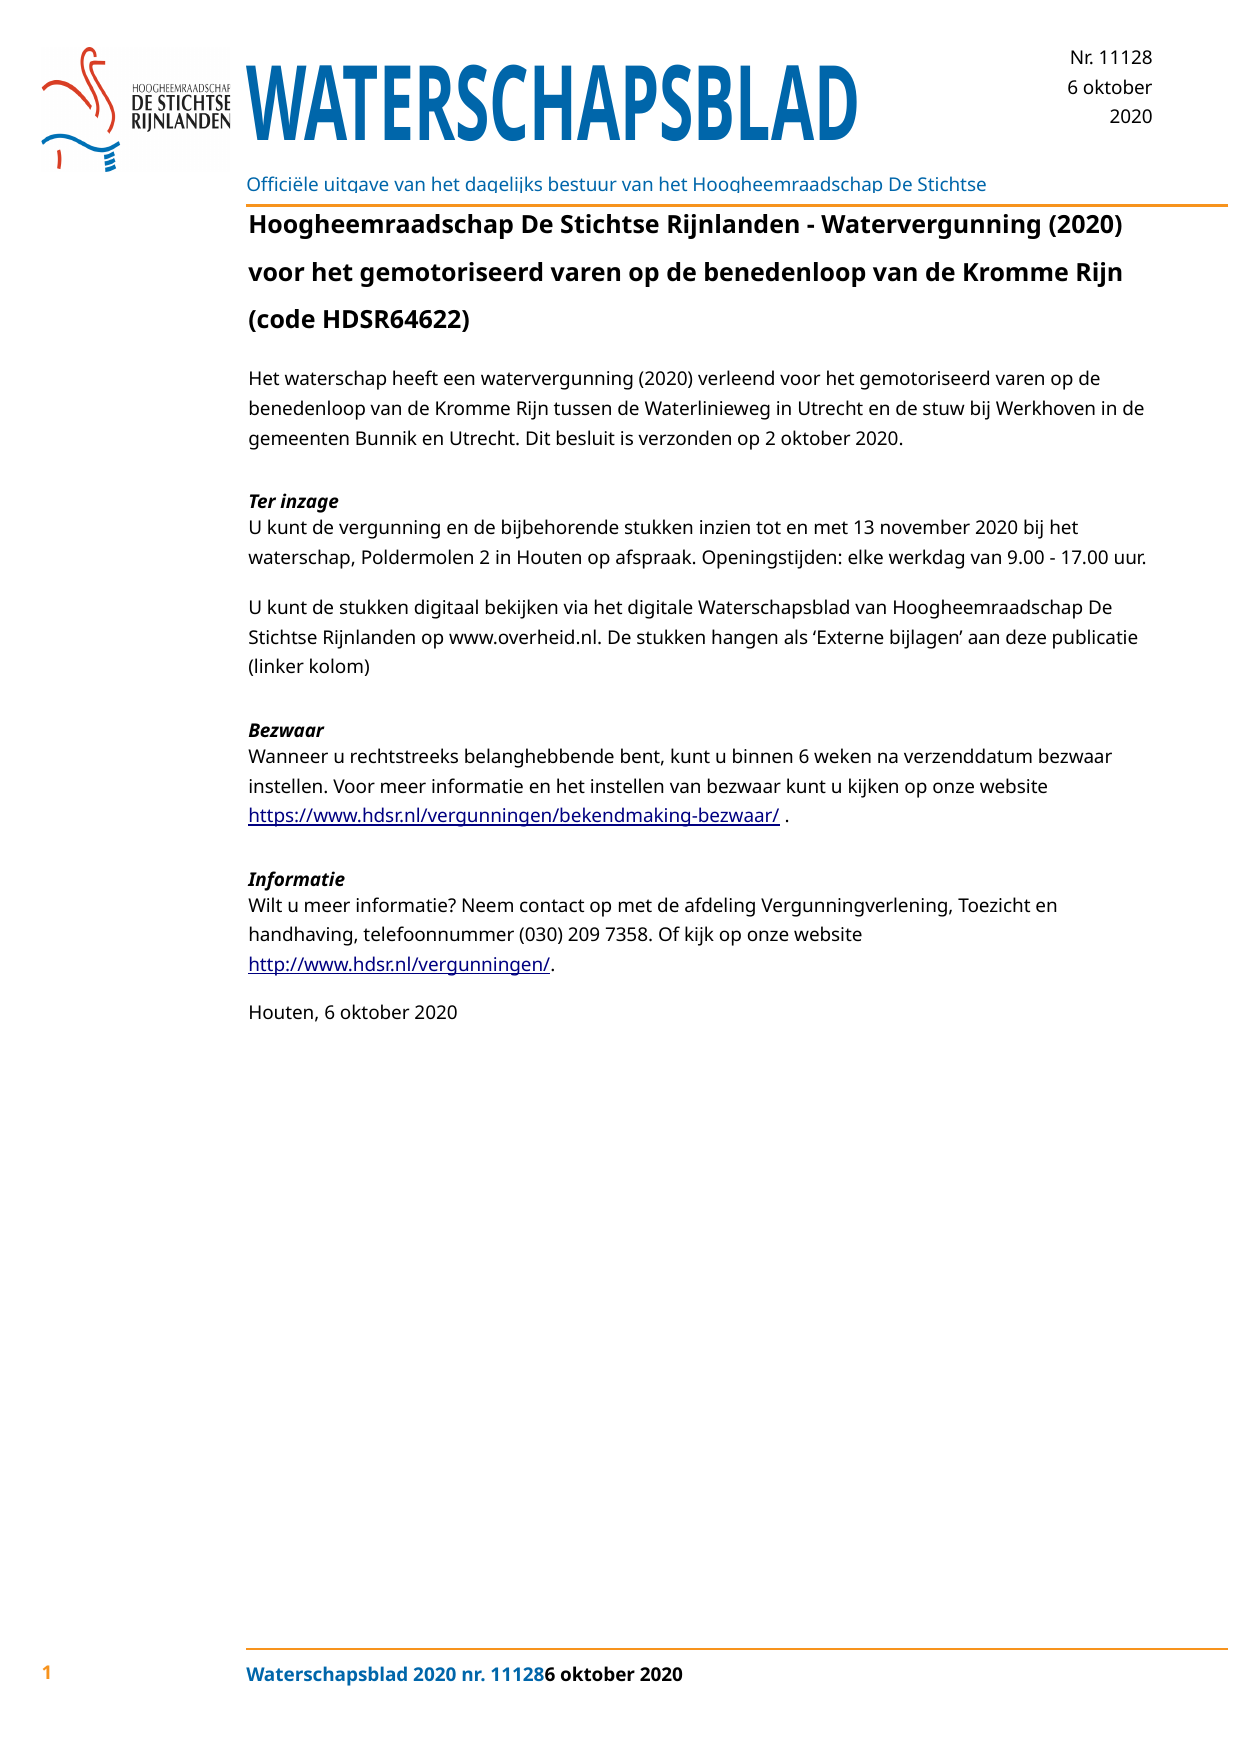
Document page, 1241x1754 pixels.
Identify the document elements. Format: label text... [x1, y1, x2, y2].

text Wilt u meer informatie? Neem contact op met de afdeling Vergunningverlening, Toezicht en handhaving, telefoonnummer (030) 209 7358. Of kijk op onze website http://www.hdsr.nl/vergunningen/. [248, 892, 1152, 977]
text Houten, 6 oktober 2020 [248, 999, 1152, 1025]
text U kunt de stukken digitaal bekijken via het digitale Waterschapsblad van Hoogheemraadschap De Stichtse Rijnlanden op www.overheid.nl. De stukken hangen als ‘Externe bijlagen’ aan deze publicatie (linker kolom) [248, 594, 1152, 679]
text Hoogheemraadschap De Stichtse Rijnlanden - Watervergunning (2020) voor het gemotoriseerd varen op de benedenloop van de Kromme Rijn (code HDSR64622) [248, 207, 1152, 336]
text U kunt de vergunning en de bijbehorende stukken inzien tot en met 13 november 2020 bij het waterschap, Poldermolen 2 in Houten op afspraak. Openingstijden: elke werkdag van 9.00 - 17.00 uur. [248, 514, 1152, 570]
text Informatie [248, 866, 1152, 892]
text Bezwaar [248, 717, 1152, 743]
picture [41, 47, 231, 172]
text Ter inzage [248, 489, 1152, 514]
text Wanneer u rechtstreeks belanghebbende bent, kunt u binnen 6 weken na verzenddatum bezwaar instellen. Voor meer informatie en het instellen van bezwaar kunt u kijken op onze website https://www.hdsr.nl/vergunningen/bekendmaking-bezwaar/ . [248, 743, 1152, 828]
text Het waterschap heeft een watervergunning (2020) verleend voor het gemotoriseerd varen op de benedenloop van de Kromme Rijn tussen de Waterlinieweg in Utrecht en de stuw bij Werkhoven in de gemeenten Bunnik en Utrecht. Dit besluit is verzonden op 2 oktober 2020. [248, 366, 1152, 450]
